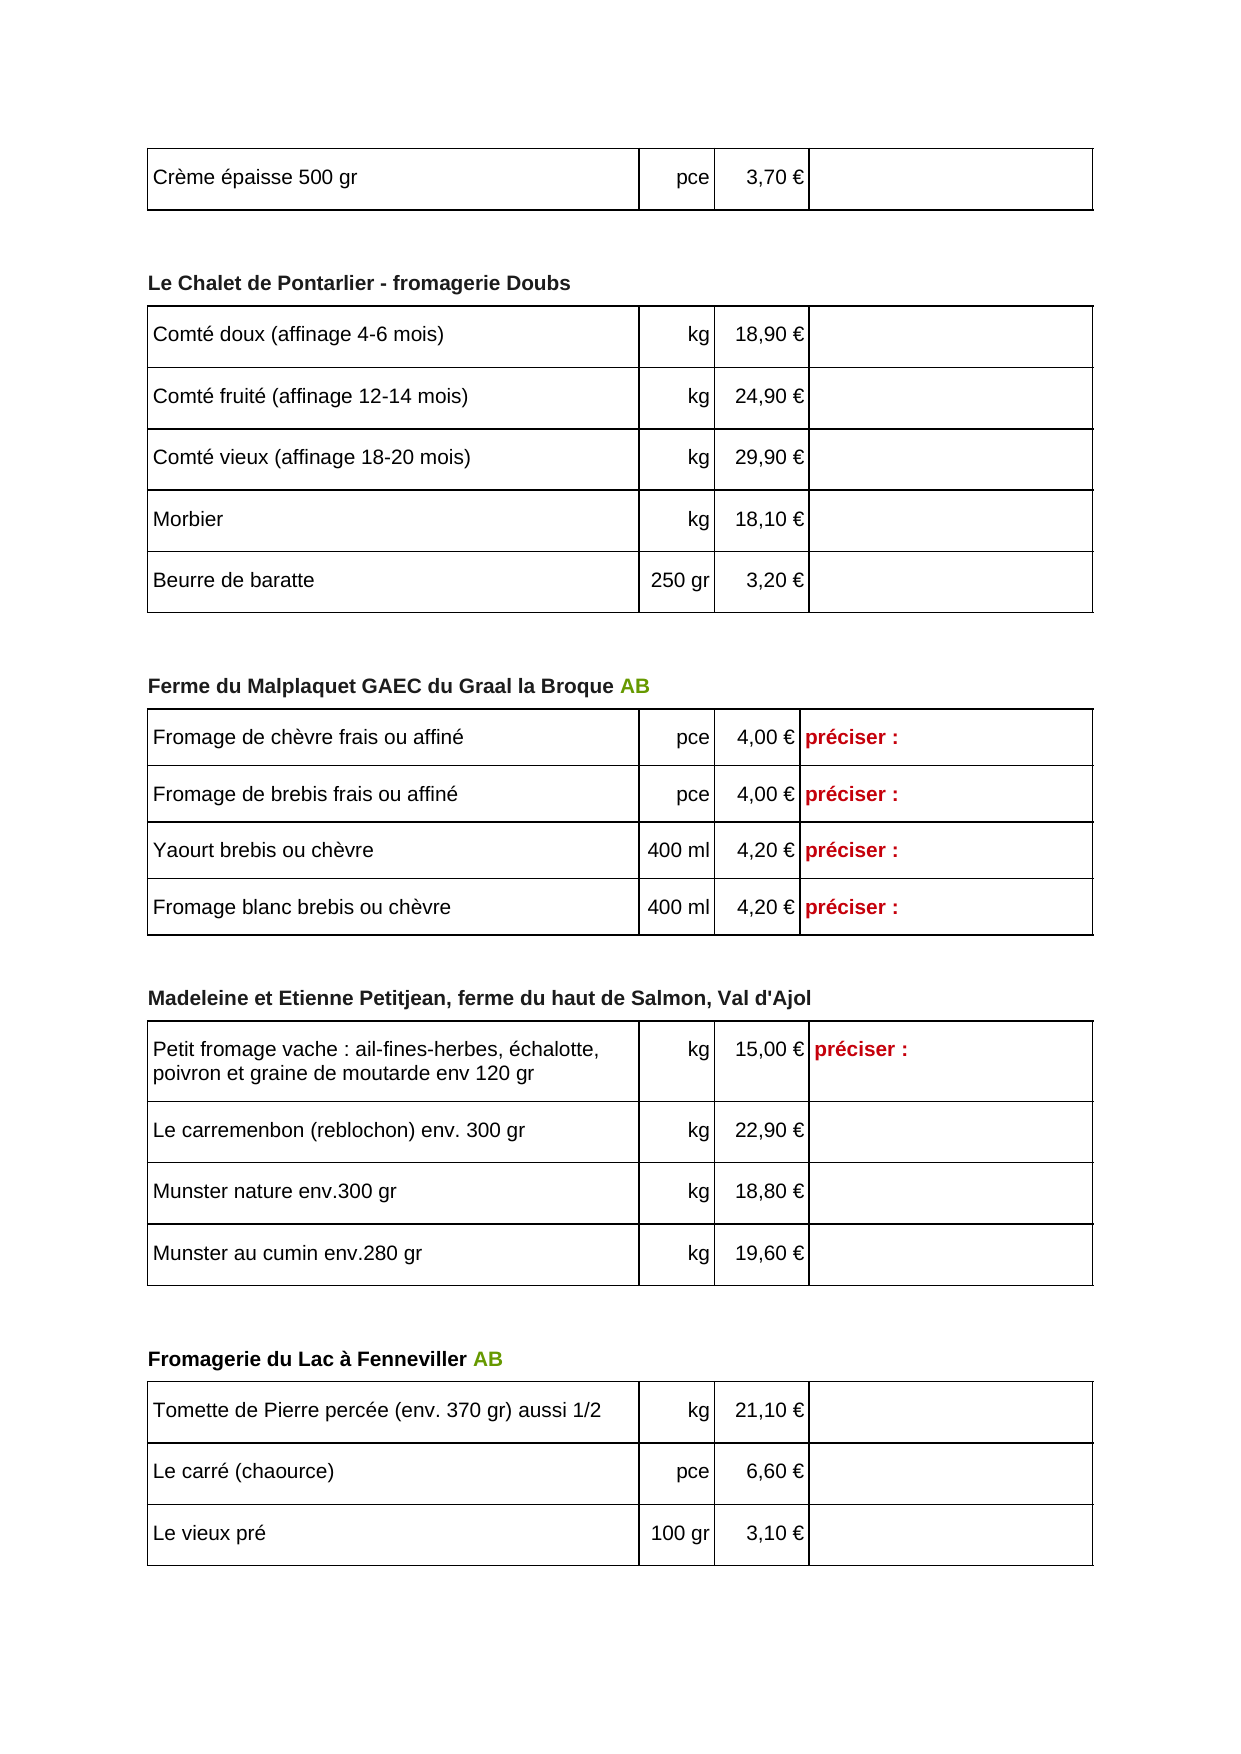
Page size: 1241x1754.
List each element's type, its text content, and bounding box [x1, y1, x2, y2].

table_cell préciser : [801, 823, 1092, 878]
table_cell Fromage blanc brebis ou chèvre [148, 879, 638, 934]
table_header 18,90 € [715, 307, 808, 366]
table_header 4,00 € [715, 710, 799, 764]
table_cell Comté fruité (affinage 12-14 mois) [148, 368, 638, 428]
table_cell [810, 552, 1092, 612]
table_header Fromage de chèvre frais ou affiné [148, 710, 638, 764]
table_header pce [640, 710, 714, 764]
table_header kg [640, 1022, 714, 1101]
table_header kg [640, 1382, 714, 1442]
table_cell [810, 491, 1092, 551]
table_cell 24,90 € [715, 368, 808, 428]
table_cell 29,90 € [715, 430, 808, 489]
table_cell 6,60 € [715, 1444, 808, 1503]
table_cell Munster nature env.300 gr [148, 1163, 638, 1223]
table_cell 3,20 € [715, 552, 808, 612]
table_header 15,00 € [715, 1022, 808, 1101]
table_cell 4,20 € [715, 823, 799, 878]
table_cell Le carré (chaource) [148, 1444, 638, 1503]
table_cell Crème épaisse 500 gr [148, 149, 638, 209]
table_cell 3,10 € [715, 1505, 808, 1565]
table_cell kg [640, 368, 714, 428]
table_cell Comté vieux (affinage 18-20 mois) [148, 430, 638, 489]
table_cell 250 gr [640, 552, 714, 612]
table_cell 400 ml [640, 879, 714, 934]
table_cell 22,90 € [715, 1102, 808, 1162]
table_cell Morbier [148, 491, 638, 551]
table_cell 100 gr [640, 1505, 714, 1565]
table_cell [810, 430, 1092, 489]
table_cell pce [640, 1444, 714, 1503]
table_header Tomette de Pierre percée (env. 370 gr) aussi 1/2 [148, 1382, 638, 1442]
table_cell kg [640, 1225, 714, 1284]
table_cell 400 ml [640, 823, 714, 878]
text Le Chalet de Pontarlier - fromagerie Doubs [148, 271, 1093, 295]
table_cell 3,70 € [715, 149, 808, 209]
table_cell [810, 1225, 1092, 1284]
table_cell préciser : [801, 766, 1092, 821]
table_header 21,10 € [715, 1382, 808, 1442]
table_cell [810, 1102, 1092, 1162]
table_cell kg [640, 430, 714, 489]
table_cell 18,80 € [715, 1163, 808, 1223]
table_cell Munster au cumin env.280 gr [148, 1225, 638, 1284]
table_cell kg [640, 1163, 714, 1223]
text Madeleine et Etienne Petitjean, ferme du haut de Salmon, Val d'Ajol [148, 986, 1093, 1009]
text Fromagerie du Lac à Fenneviller AB [148, 1346, 1093, 1370]
table_header [810, 307, 1092, 366]
table_cell Yaourt brebis ou chèvre [148, 823, 638, 878]
table_cell Le carremenbon (reblochon) env. 300 gr [148, 1102, 638, 1162]
table_cell [810, 1505, 1092, 1565]
table_cell Le vieux pré [148, 1505, 638, 1565]
table_cell 18,10 € [715, 491, 808, 551]
table_cell pce [640, 149, 714, 209]
table_header préciser : [801, 710, 1092, 764]
table_cell kg [640, 1102, 714, 1162]
table_header [810, 1382, 1092, 1442]
table_header Petit fromage vache : ail-fines-herbes, échalotte, poivron et graine de moutarde env 120 gr [148, 1022, 638, 1101]
table_cell [810, 149, 1092, 209]
table_cell kg [640, 491, 714, 551]
table_cell préciser : [801, 879, 1092, 934]
table_cell 19,60 € [715, 1225, 808, 1284]
table_cell Fromage de brebis frais ou affiné [148, 766, 638, 821]
table_header préciser : [810, 1022, 1092, 1101]
table_header kg [640, 307, 714, 366]
table_cell [810, 1444, 1092, 1503]
text Ferme du Malplaquet GAEC du Graal la Broque AB [148, 674, 1093, 698]
table_cell pce [640, 766, 714, 821]
table_cell 4,00 € [715, 766, 799, 821]
table_cell [810, 1163, 1092, 1223]
table_cell Beurre de baratte [148, 552, 638, 612]
table_header Comté doux (affinage 4-6 mois) [148, 307, 638, 366]
table_cell 4,20 € [715, 879, 799, 934]
table_cell [810, 368, 1092, 428]
